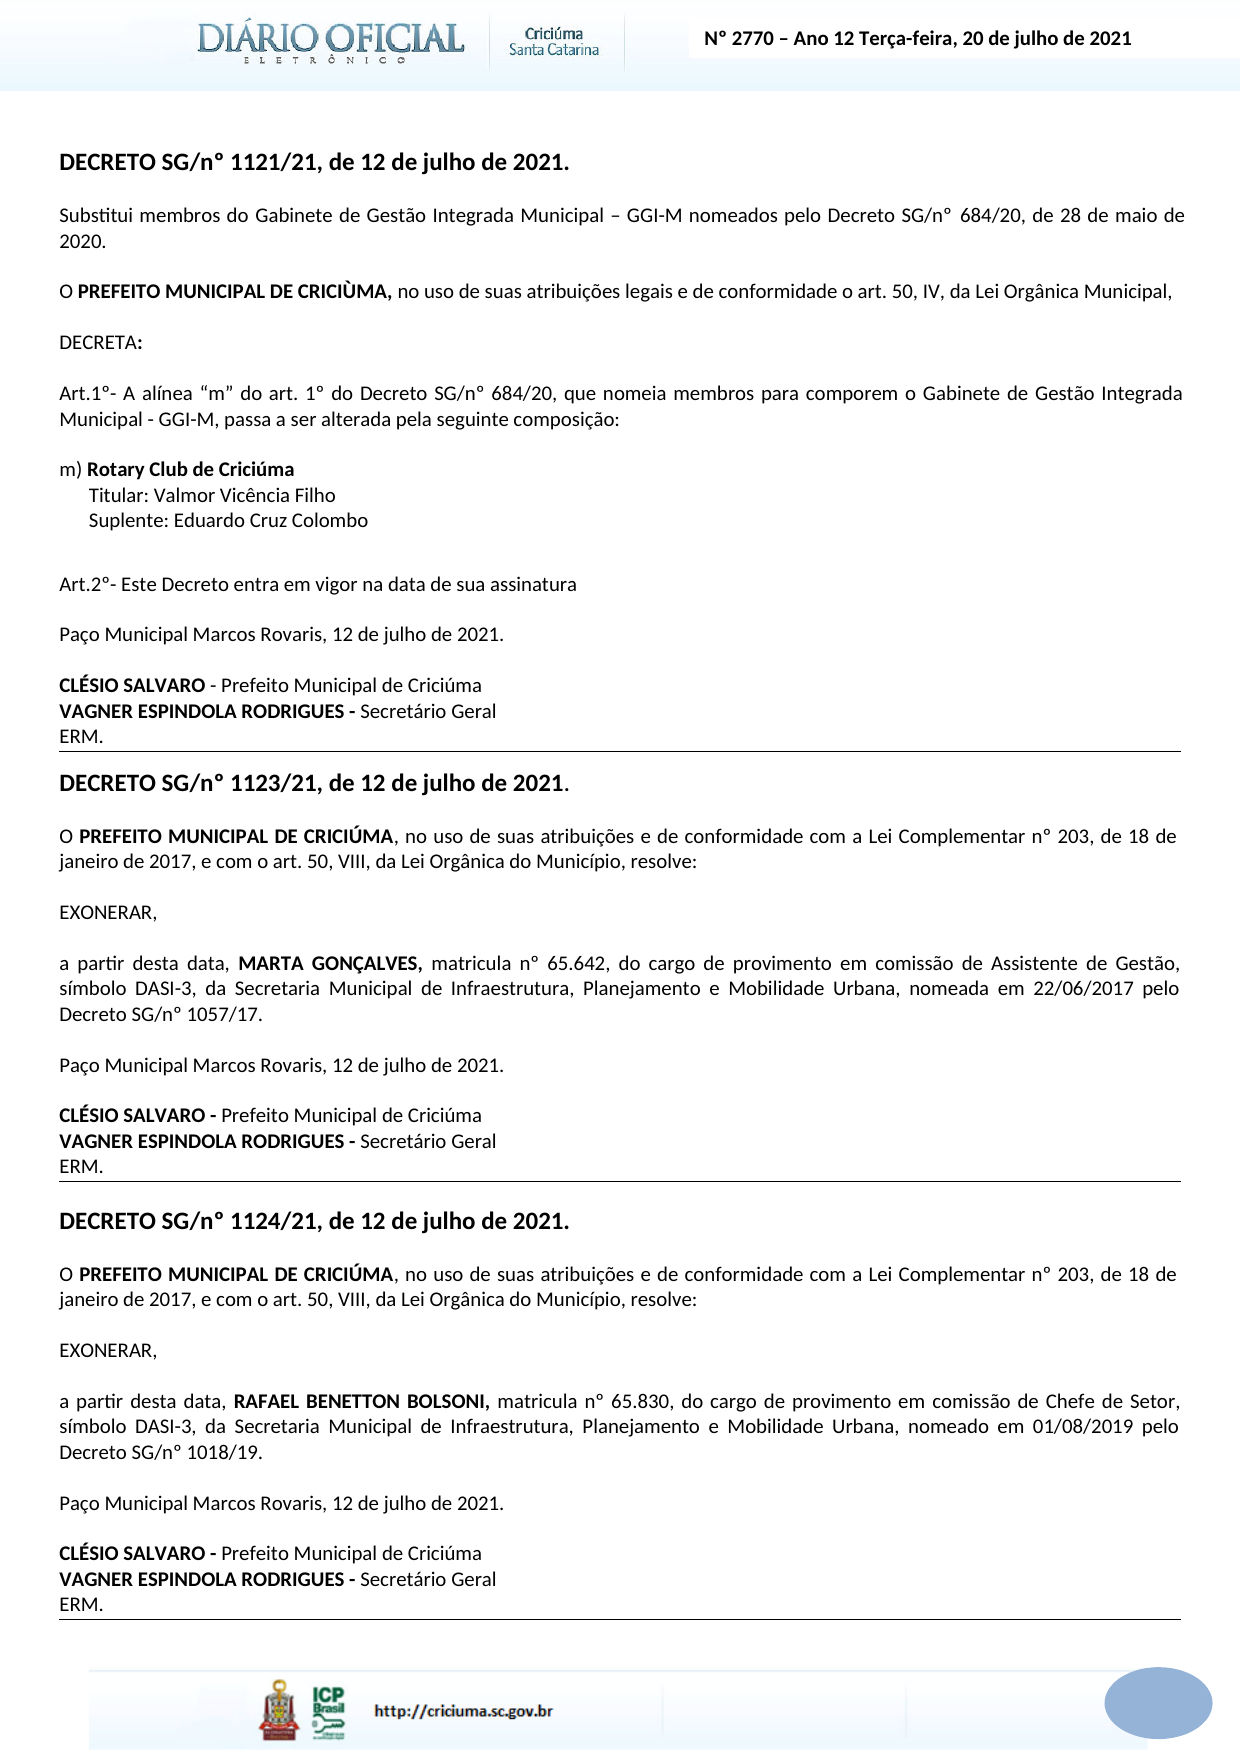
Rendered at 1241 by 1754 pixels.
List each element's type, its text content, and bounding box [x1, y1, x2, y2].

text Paço Municipal Marcos Rovaris, 12 de julho de 2021. [59, 1052, 1181, 1077]
text Art.2º- Este Decreto entra em vigor na data de sua assinatura [59, 571, 1181, 596]
text m) Rotary Club de Criciúma [59, 457, 1181, 482]
text DECRETO SG/nº 1123/21, de 12 de julho de 2021. [59, 767, 1178, 798]
text O PREFEITO MUNICIPAL DE CRICIÚMA, no uso de suas atribuições e de conformidade com a Lei Complementar nº 203, de 18 de janeiro de 2017, e com o art. 50, VIII, da Lei Orgânica do Município, resolve: [59, 1261, 1178, 1312]
text CLÉSIO SALVARO - Prefeito Municipal de Criciúma [59, 1541, 1181, 1566]
text ERM. [59, 1153, 1181, 1181]
text CLÉSIO SALVARO - Prefeito Municipal de Criciúma [59, 672, 1181, 698]
list Suplente: Eduardo Cruz Colombo [74, 507, 1181, 533]
text VAGNER ESPINDOLA RODRIGUES - Secretário Geral [59, 698, 1181, 723]
text DECRETO SG/nº 1124/21, de 12 de julho de 2021. [59, 1205, 1178, 1236]
text VAGNER ESPINDOLA RODRIGUES - Secretário Geral [59, 1128, 1181, 1153]
text Art.1º- A alínea “m” do art. 1º do Decreto SG/nº 684/20, que nomeia membros para comporem o Gabinete de Gestão Integrada Municipal - GGI-M, passa a ser alterada pela seguinte composição: [59, 380, 1186, 431]
text EXONERAR, [59, 1337, 1178, 1363]
text a partir desta data, RAFAEL BENETTON BOLSONI, matricula nº 65.830, do cargo de provimento em comissão de Chefe de Setor, símbolo DASI-3, da Secretaria Municipal de Infraestrutura, Planejamento e Mobilidade Urbana, nomeado em 01/08/2019 pelo Decreto SG/nº 1018/19. [59, 1388, 1181, 1464]
text EXONERAR, [59, 899, 1178, 925]
text Substitui membros do Gabinete de Gestão Integrada Municipal – GGI-M nomeados pelo Decreto SG/nº 684/20, de 28 de maio de 2020. [59, 202, 1186, 253]
text ERM. [59, 1591, 1181, 1619]
text Paço Municipal Marcos Rovaris, 12 de julho de 2021. [59, 622, 1181, 647]
text O PREFEITO MUNICIPAL DE CRICIÚMA, no uso de suas atribuições e de conformidade com a Lei Complementar nº 203, de 18 de janeiro de 2017, e com o art. 50, VIII, da Lei Orgânica do Município, resolve: [59, 823, 1178, 874]
text CLÉSIO SALVARO - Prefeito Municipal de Criciúma [59, 1103, 1181, 1128]
text Titular: Valmor Vicência Filho [74, 482, 1181, 507]
text DECRETA: [59, 329, 1186, 355]
text a partir desta data, MARTA GONÇALVES, matricula nº 65.642, do cargo de provimento em comissão de Assistente de Gestão, símbolo DASI-3, da Secretaria Municipal de Infraestrutura, Planejamento e Mobilidade Urbana, nomeada em 22/06/2017 pelo Decreto SG/nº 1057/17. [59, 950, 1181, 1026]
text DECRETO SG/nº 1121/21, de 12 de julho de 2021. [59, 147, 1181, 177]
text Paço Municipal Marcos Rovaris, 12 de julho de 2021. [59, 1490, 1181, 1515]
text O PREFEITO MUNICIPAL DE CRICIÙMA, no uso de suas atribuições legais e de conformidade o art. 50, IV, da Lei Orgânica Municipal, [59, 279, 1181, 304]
text VAGNER ESPINDOLA RODRIGUES - Secretário Geral [59, 1566, 1181, 1591]
text ERM. [59, 723, 1181, 751]
